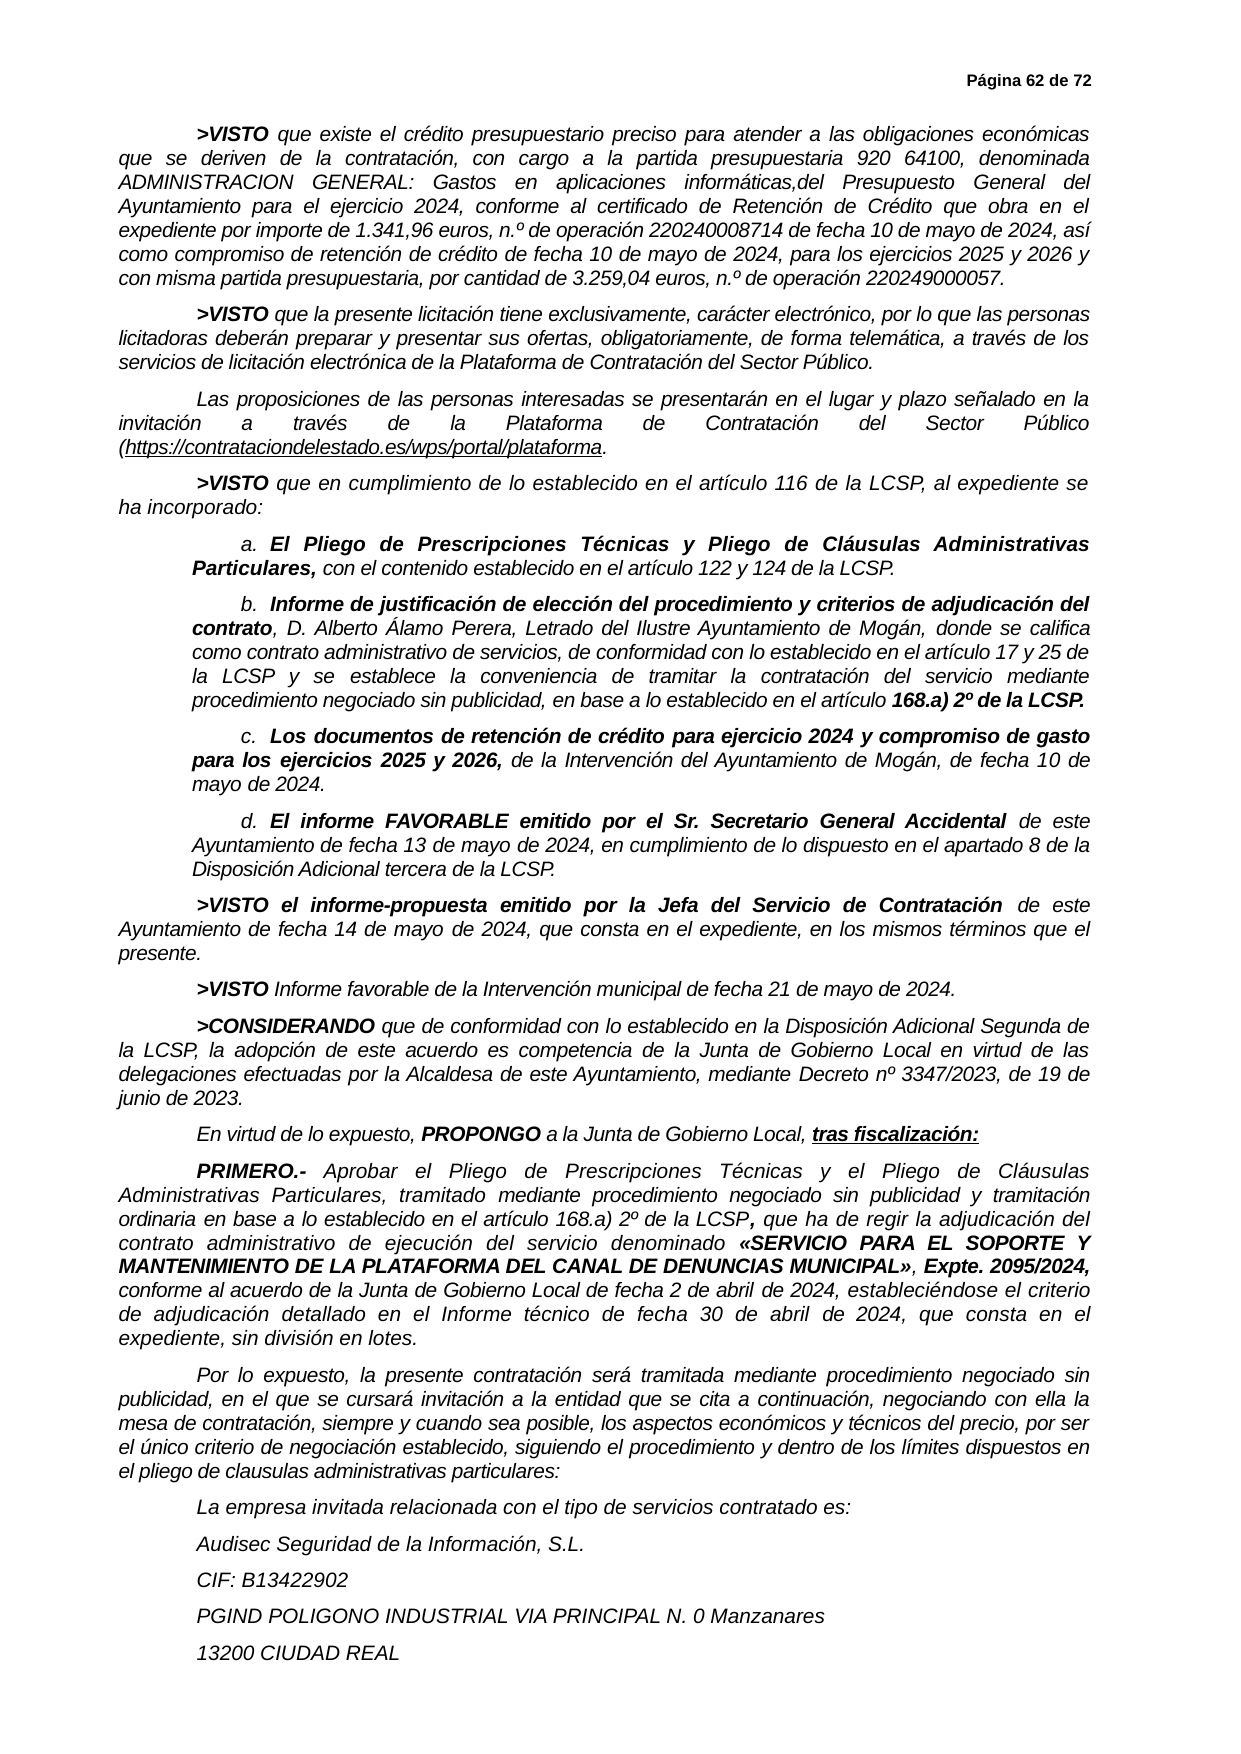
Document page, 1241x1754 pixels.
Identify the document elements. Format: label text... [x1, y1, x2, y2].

text 13200 CIUDAD REAL [118, 1641, 1092, 1665]
text >CONSIDERANDO que de conformidad con lo establecido en la Disposición Adicional Segunda de la LCSP, la adopción de este acuerdo es competencia de la Junta de Gobierno Local en virtud de las delegaciones efectuadas por la Alcaldesa de este Ayuntamiento, mediante Decreto nº 3347/2023, de 19 de junio de 2023. [118, 1014, 1092, 1109]
text CIF: B13422902 [118, 1568, 1092, 1592]
text PGIND POLIGONO INDUSTRIAL VIA PRINCIPAL N. 0 Manzanares [118, 1604, 1092, 1628]
list Los documentos de retención de crédito para ejercicio 2024 y compromiso de gasto para los ejercicios 2025 y 2026, de la Intervención del Ayuntamiento de Mogán, de fecha 10 de mayo de 2024. [162, 724, 1092, 796]
list Informe de justificación de elección del procedimiento y criterios de adjudicación del contrato, D. Alberto Álamo Perera, Letrado del Ilustre Ayuntamiento de Mogán, donde se califica como contrato administrativo de servicios, de conformidad con lo establecido en el artículo 17 y 25 de la LCSP y se establece la conveniencia de tramitar la contratación del servicio mediante procedimiento negociado sin publicidad, en base a lo establecido en el artículo 168.a) 2º de la LCSP. [162, 592, 1092, 712]
text >VISTO que la presente licitación tiene exclusivamente, carácter electrónico, por lo que las personas licitadoras deberán preparar y presentar sus ofertas, obligatoriamente, de forma telemática, a través de los servicios de licitación electrónica de la Plataforma de Contratación del Sector Público. [118, 302, 1092, 374]
list El Pliego de Prescripciones Técnicas y Pliego de Cláusulas Administrativas Particulares, con el contenido establecido en el artículo 122 y 124 de la LCSP. [162, 531, 1092, 579]
text >VISTO que existe el crédito presupuestario preciso para atender a las obligaciones económicas que se deriven de la contratación, con cargo a la partida presupuestaria 920 64100, denominada ADMINISTRACION GENERAL: Gastos en aplicaciones informáticas,del Presupuesto General del Ayuntamiento para el ejercicio 2024, conforme al certificado de Retención de Crédito que obra en el expediente por importe de 1.341,96 euros, n.º de operación 220240008714 de fecha 10 de mayo de 2024, así como compromiso de retención de crédito de fecha 10 de mayo de 2024, para los ejercicios 2025 y 2026 y con misma partida presupuestaria, por cantidad de 3.259,04 euros, n.º de operación 220249000057. [118, 122, 1092, 290]
text >VISTO que en cumplimiento de lo establecido en el artículo 116 de la LCSP, al expediente se ha incorporado: [118, 471, 1092, 519]
text Las proposiciones de las personas interesadas se presentarán en el lugar y plazo señalado en la invitación a través de la Plataforma de Contratación del Sector Público (https://contrataciondelestado.es/wps/portal/plataforma. [118, 387, 1092, 458]
text La empresa invitada relacionada con el tipo de servicios contratado es: [118, 1495, 1092, 1519]
text En virtud de lo expuesto, PROPONGO a la Junta de Gobierno Local, tras fiscalización: [118, 1122, 1092, 1146]
text Audisec Seguridad de la Información, S.L. [118, 1531, 1092, 1555]
text >VISTO el informe-propuesta emitido por la Jefa del Servicio de Contratación de este Ayuntamiento de fecha 14 de mayo de 2024, que consta en el expediente, en los mismos términos que el presente. [118, 893, 1092, 965]
list El informe FAVORABLE emitido por el Sr. Secretario General Accidental de este Ayuntamiento de fecha 13 de mayo de 2024, en cumplimiento de lo dispuesto en el apartado 8 de la Disposición Adicional tercera de la LCSP. [162, 808, 1092, 880]
text Por lo expuesto, la presente contratación será tramitada mediante procedimiento negociado sin publicidad, en el que se cursará invitación a la entidad que se cita a continuación, negociando con ella la mesa de contratación, siempre y cuando sea posible, los aspectos económicos y técnicos del precio, por ser el único criterio de negociación establecido, siguiendo el procedimiento y dentro de los límites dispuestos en el pliego de clausulas administrativas particulares: [118, 1363, 1092, 1482]
text PRIMERO.- Aprobar el Pliego de Prescripciones Técnicas y el Pliego de Cláusulas Administrativas Particulares, tramitado mediante procedimiento negociado sin publicidad y tramitación ordinaria en base a lo establecido en el artículo 168.a) 2º de la LCSP, que ha de regir la adjudicación del contrato administrativo de ejecución del servicio denominado «SERVICIO PARA EL SOPORTE Y MANTENIMIENTO DE LA PLATAFORMA DEL CANAL DE DENUNCIAS MUNICIPAL», Expte. 2095/2024, conforme al acuerdo de la Junta de Gobierno Local de fecha 2 de abril de 2024, estableciéndose el criterio de adjudicación detallado en el Informe técnico de fecha 30 de abril de 2024, que consta en el expediente, sin división en lotes. [118, 1158, 1092, 1350]
text >VISTO Informe favorable de la Intervención municipal de fecha 21 de mayo de 2024. [118, 977, 1092, 1001]
